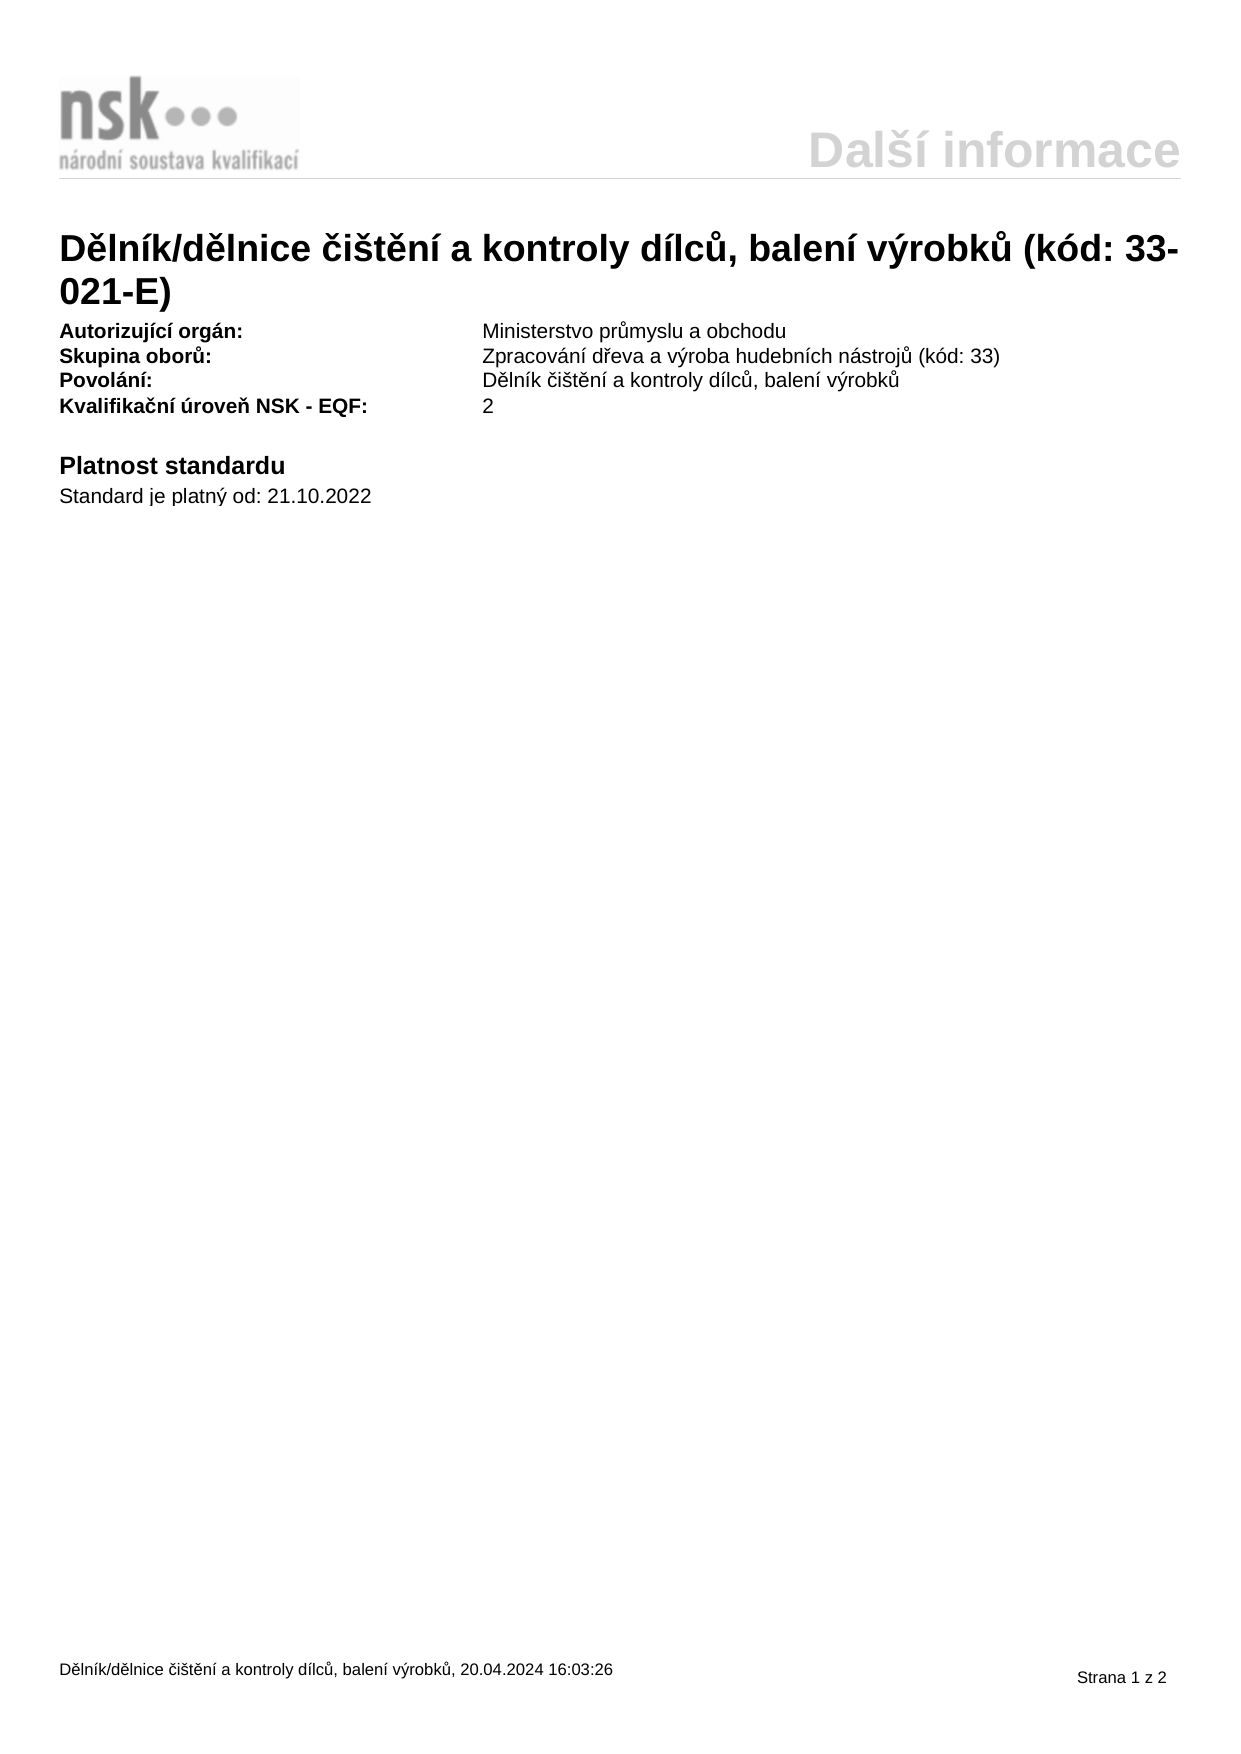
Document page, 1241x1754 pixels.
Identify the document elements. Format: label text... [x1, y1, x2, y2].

table_cell Ministerstvo průmyslu a obchodu [482, 319, 1181, 344]
table_cell [119, 1106, 482, 1383]
picture [58, 59, 620, 172]
table_cell Dělník čištění a kontroly dílců, balení výrobků [482, 368, 1181, 393]
table_cell [619, 506, 627, 806]
table_cell [1167, 806, 1181, 1106]
table_cell [482, 196, 619, 224]
table_cell Dělník/dělnice čištění a kontroly dílců, balení výrobků (kód: 33-021-E) [59, 224, 1181, 313]
table_cell Autorizující orgán: [59, 319, 482, 343]
table_cell Platnost standardu [59, 448, 1181, 483]
table_cell [119, 196, 482, 224]
table_cell [119, 806, 482, 1106]
table_cell [59, 179, 1181, 196]
table_cell [627, 196, 861, 224]
table_cell [119, 418, 482, 447]
table_cell Skupina oborů: [59, 344, 482, 368]
table_cell [627, 1106, 861, 1383]
table_cell [59, 806, 119, 1106]
table_cell [1167, 1384, 1181, 1659]
table_cell [627, 1384, 861, 1659]
table_cell [861, 506, 1167, 806]
table_header Další informace [627, 59, 1181, 178]
table_cell [59, 1384, 119, 1659]
table_cell [861, 806, 1167, 1106]
table_cell [59, 196, 119, 224]
table_cell Kvalifikační úroveň NSK - EQF: [59, 394, 482, 417]
table_cell [619, 313, 627, 319]
table_cell [619, 1106, 627, 1383]
table_cell [59, 313, 119, 319]
table_cell [59, 418, 119, 447]
table_cell [627, 313, 861, 319]
table_cell [482, 806, 619, 1106]
table_cell [1167, 1660, 1181, 1696]
table_cell [627, 806, 861, 1106]
table_cell Dělník/dělnice čištění a kontroly dílců, balení výrobků, 20.04.2024 16:03:26 [59, 1660, 861, 1696]
table_cell [119, 506, 482, 806]
table_cell [619, 1384, 627, 1659]
table_cell [1167, 506, 1181, 806]
table_cell Zpracování dřeva a výroba hudebních nástrojů (kód: 33) [482, 344, 1181, 368]
table_cell [482, 313, 619, 319]
table_cell [482, 1384, 619, 1659]
table_cell [627, 418, 861, 447]
table_cell [59, 1106, 119, 1383]
table_cell 2 [482, 394, 1181, 417]
table_cell [619, 172, 627, 178]
table_cell [861, 313, 1167, 319]
table_cell [119, 313, 482, 319]
table_cell [1167, 418, 1181, 447]
table_cell Povolání: [59, 368, 482, 392]
table_cell [627, 506, 861, 806]
table_header [620, 59, 627, 172]
table_cell [1167, 1106, 1181, 1383]
table_cell [861, 1384, 1167, 1659]
table_cell [119, 172, 482, 178]
table_cell [119, 1384, 482, 1659]
table_cell [59, 172, 119, 178]
table_cell Strana 1 z 2 [861, 1660, 1167, 1696]
table_cell [59, 506, 119, 806]
table_cell [1167, 196, 1181, 224]
table_cell [482, 506, 619, 806]
table_cell [482, 418, 619, 447]
table_cell [482, 1106, 619, 1383]
table_cell [619, 418, 627, 447]
table_cell [861, 196, 1167, 224]
table_cell [1167, 313, 1181, 319]
table_cell [482, 172, 619, 178]
table_cell [861, 1106, 1167, 1383]
table_cell Standard je platný od: 21.10.2022 [59, 484, 1181, 506]
table_cell [619, 196, 627, 224]
table_cell [619, 806, 627, 1106]
table_cell [861, 418, 1167, 447]
